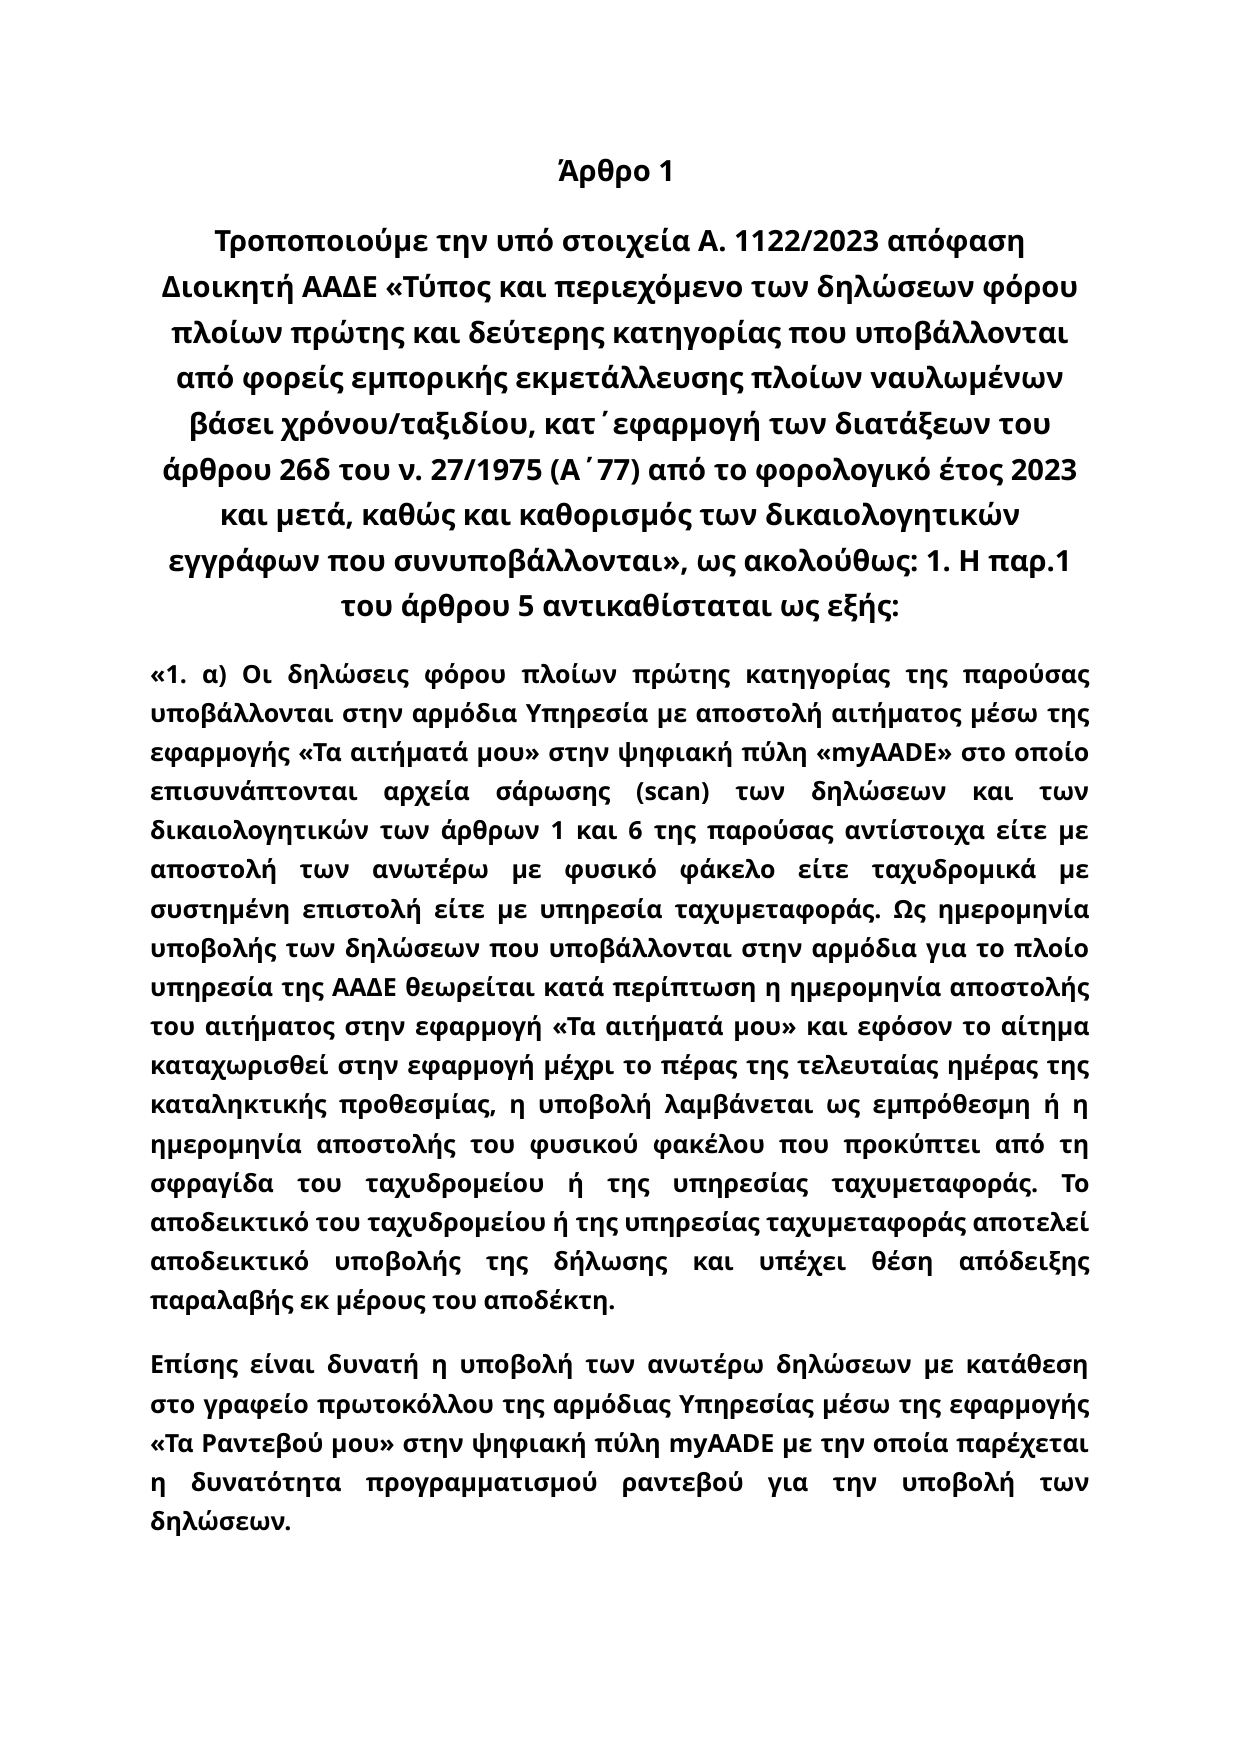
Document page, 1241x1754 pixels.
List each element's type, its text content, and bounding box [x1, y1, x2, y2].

subtitle Άρθρο 1 [150, 150, 1090, 190]
text Επίσης είναι δυνατή η υποβολή των ανωτέρω δηλώσεων με κατάθεση στο γραφείο πρωτοκόλλου της αρμόδιας Υπηρεσίας μέσω της εφαρμογής «Τα Ραντεβού μου» στην ψηφιακή πύλη myAADE με την οποία παρέχεται η δυνατότητα προγραμματισμού ραντεβού για την υποβολή των δηλώσεων. [150, 1347, 1090, 1538]
text «1. α) Οι δηλώσεις φόρου πλοίων πρώτης κατηγορίας της παρούσας υποβάλλονται στην αρμόδια Υπηρεσία με αποστολή αιτήματος μέσω της εφαρμογής «Τα αιτήματά μου» στην ψηφιακή πύλη «myAADE» στο οποίο επισυνάπτονται αρχεία σάρωσης (scan) των δηλώσεων και των δικαιολογητικών των άρθρων 1 και 6 της παρούσας αντίστοιχα είτε με αποστολή των ανωτέρω με φυσικό φάκελο είτε ταχυδρομικά με συστημένη επιστολή είτε με υπηρεσία ταχυμεταφοράς. Ως ημερομηνία υποβολής των δηλώσεων που υποβάλλονται στην αρμόδια για το πλοίο υπηρεσία της ΑΑΔΕ θεωρείται κατά περίπτωση η ημερομηνία αποστολής του αιτήματος στην εφαρμογή «Τα αιτήματά μου» και εφόσον το αίτημα καταχωρισθεί στην εφαρμογή μέχρι το πέρας της τελευταίας ημέρας της καταληκτικής προθεσμίας, η υποβολή λαμβάνεται ως εμπρόθεσμη ή η ημερομηνία αποστολής του φυσικού φακέλου που προκύπτει από τη σφραγίδα του ταχυδρομείου ή της υπηρεσίας ταχυμεταφοράς. Το αποδεικτικό του ταχυδρομείου ή της υπηρεσίας ταχυμεταφοράς αποτελεί αποδεικτικό υποβολής της δήλωσης και υπέχει θέση απόδειξης παραλαβής εκ μέρους του αποδέκτη. [150, 656, 1090, 1317]
subtitle Τροποποιούμε την υπό στοιχεία Α. 1122/2023 απόφαση Διοικητή ΑΑΔΕ «Τύπος και περιεχόμενο των δηλώσεων φόρου πλοίων πρώτης και δεύτερης κατηγορίας που υποβάλλονται από φορείς εμπορικής εκμετάλλευσης πλοίων ναυλωμένων βάσει χρόνου/ταξιδίου, κατ΄εφαρμογή των διατάξεων του άρθρου 26δ του ν. 27/1975 (Α΄77) από το φορολογικό έτος 2023 και μετά, καθώς και καθορισμός των δικαιολογητικών εγγράφων που συνυποβάλλονται», ως ακολούθως: 1. Η παρ.1 του άρθρου 5 αντικαθίσταται ως εξής: [150, 221, 1090, 625]
